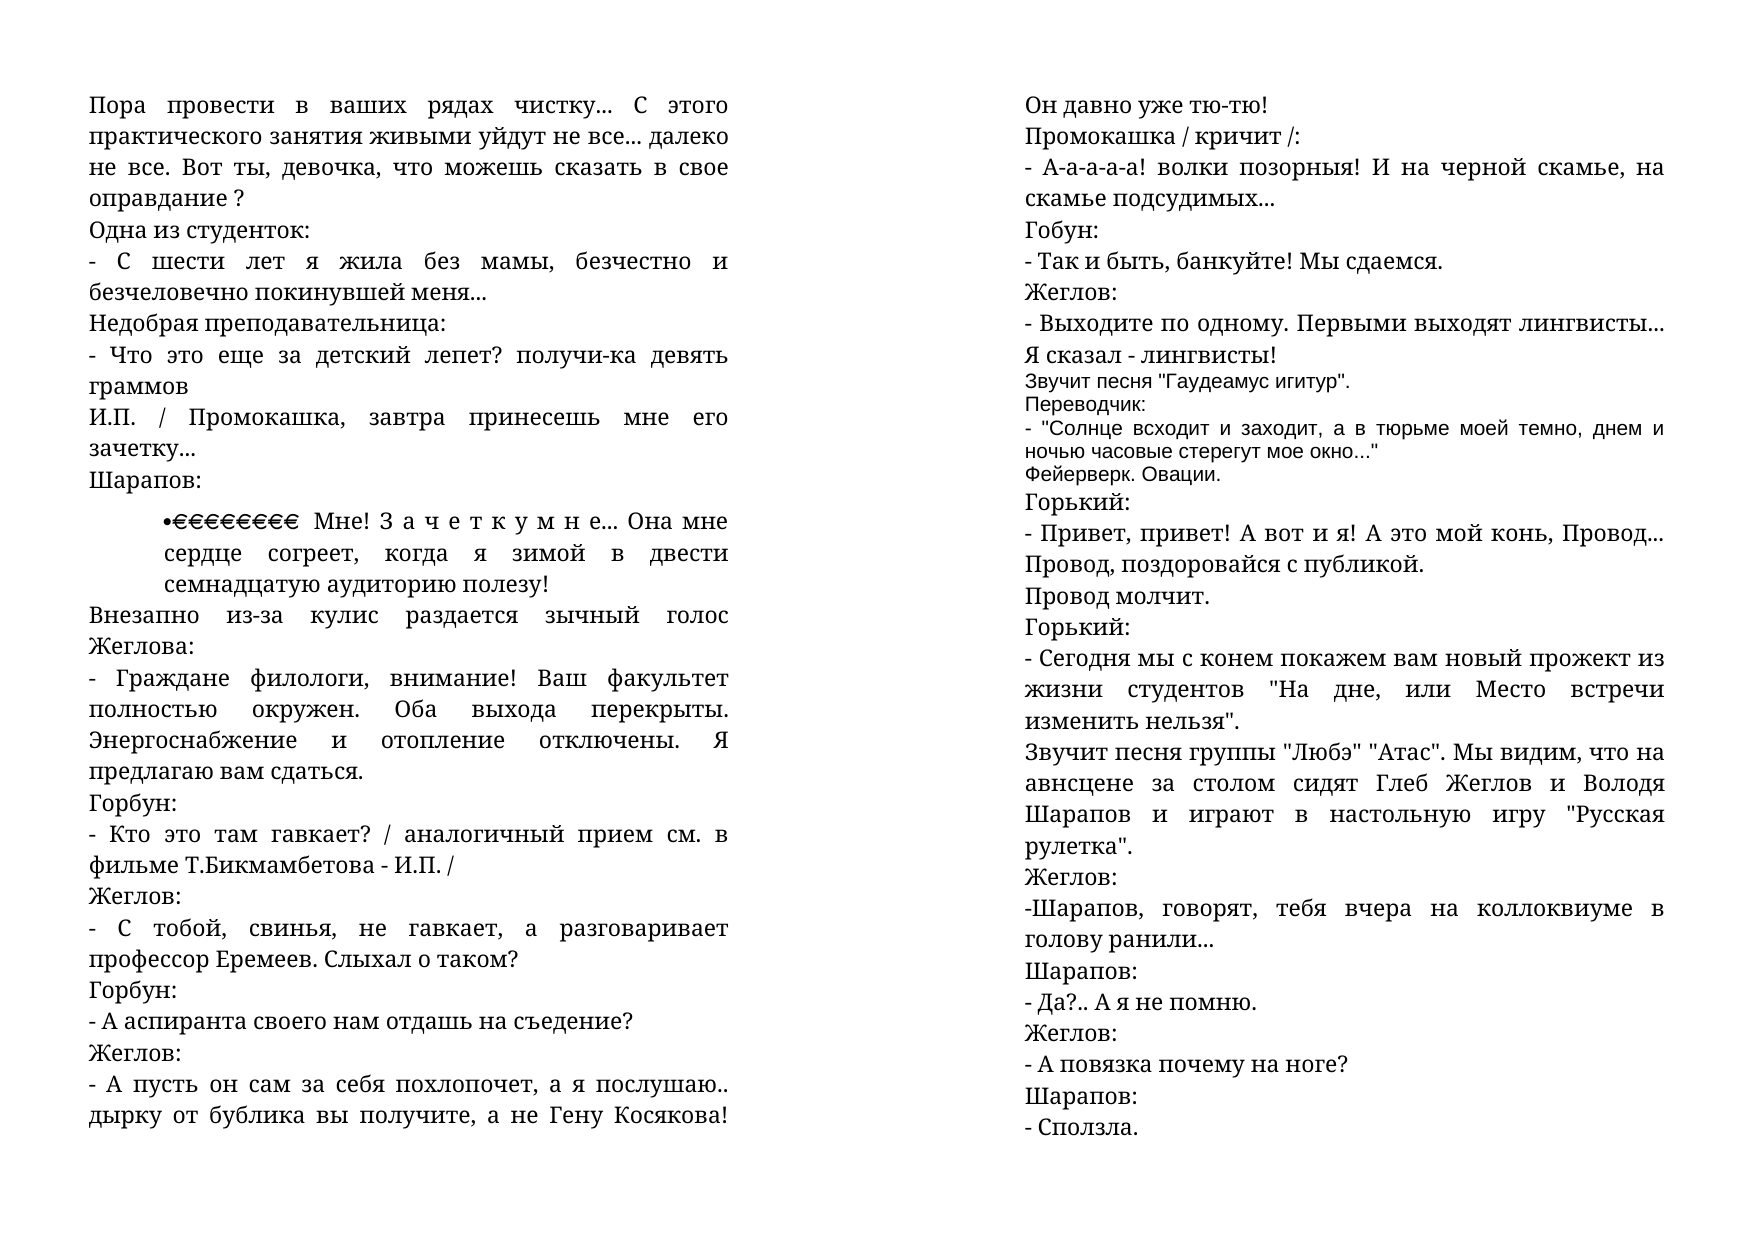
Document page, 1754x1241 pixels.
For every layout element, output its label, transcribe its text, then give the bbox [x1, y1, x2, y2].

text - Сползла. [1024, 1111, 1665, 1142]
text - С тобой, свинья, не гавкает, а разговаривает профессор Еремеев. Слыхал о таком? [88, 911, 729, 974]
text - Выходите по одному. Первыми выходят лингвисты... Я сказал - лингвисты! [1024, 307, 1665, 370]
text Жеглов: [88, 880, 729, 911]
text -Шарапов, говорят, тебя вчера на коллоквиуме в голову ранили... [1024, 892, 1665, 955]
text Жеглов: [88, 1036, 729, 1068]
text Горбун: [88, 974, 729, 1005]
text Звучит песня группы "Любэ" "Атас". Мы видим, что на авнсцене за столом сидят Глеб Жеглов и Володя Шарапов и играют в настольную игру "Русская рулетка". [1024, 736, 1665, 861]
text Внезапно из-за кулис раздается зычный голос Жеглова: [88, 599, 729, 661]
text Шарапов: [88, 463, 729, 495]
text - А пусть он сам за себя похлопочет, а я послушаю.. дырку от бублика вы получите, а не Гену Косякова! [88, 1068, 729, 1130]
text Жеглов: [1024, 276, 1665, 307]
text - Что это еще за детский лепет? получи-ка девять граммов [88, 338, 729, 401]
text Фейерверк. Овации. [1024, 463, 1665, 486]
text - Сегодня мы с конем покажем вам новый прожект из жизни студентов "На дне, или Место встречи изменить нельзя". [1024, 642, 1665, 736]
text - А аспиранта своего нам отдашь на съедение? [88, 1005, 729, 1036]
text - "Солнце всходит и заходит, а в тюрьме моей темно, днем и ночью часовые стерегут мое окно..." [1024, 416, 1665, 463]
text - Привет, привет! А вот и я! А это мой конь, Провод... Провод, поздоровайся с публикой. [1024, 517, 1665, 580]
text - С шести лет я жила без мамы, безчестно и безчеловечно покинувшей меня... [88, 245, 729, 307]
text Звучит песня "Гаудеамус игитур". [1024, 370, 1665, 393]
text - Граждане филологи, внимание! Ваш факультет полностью окружен. Оба выхода перекрыты. Энергоснабжение и отопление отключены. Я предлагаю вам сдаться. [88, 661, 729, 786]
text Шарапов: [1024, 1080, 1665, 1111]
text Переводчик: [1024, 393, 1665, 416]
text - Да?.. А я не помню. [1024, 986, 1665, 1017]
text - Кто это там гавкает? / аналогичный прием см. в фильме Т.Бикмамбетова - И.П. / [88, 818, 729, 880]
text Жеглов: [1024, 861, 1665, 892]
text Жеглов: [1024, 1017, 1665, 1048]
text Горький: [1024, 486, 1665, 517]
text Пора провести в ваших рядах чистку... С этого практического занятия живыми уйдут не все... далеко не все. Вот ты, девочка, что можешь сказать в свое оправдание ? [88, 88, 729, 213]
text Гобун: [1024, 213, 1665, 245]
text Провод молчит. [1024, 580, 1665, 611]
text Шарапов: [1024, 955, 1665, 986]
text Недобрая преподавательница: [88, 307, 729, 338]
text - Так и быть, банкуйте! Мы сдаемся. [1024, 245, 1665, 276]
text · Мне! З а ч е т к у м н е... Она мне сердце согреет, когда я зимой в двести семнадцатую аудиторию полезу! [163, 505, 729, 599]
text - А повязка почему на ноге? [1024, 1048, 1665, 1080]
text Одна из студенток: [88, 213, 729, 245]
text Горбун: [88, 786, 729, 818]
text И.П. / Промокашка, завтра принесешь мне его зачетку... [88, 401, 729, 463]
text Он давно уже тю-тю! [1024, 88, 1665, 120]
text - А-а-а-а-а! волки позорныя! И на черной скамье, на скамье подсудимых... [1024, 151, 1665, 213]
text Горький: [1024, 611, 1665, 642]
text Промокашка / кричит /: [1024, 120, 1665, 151]
